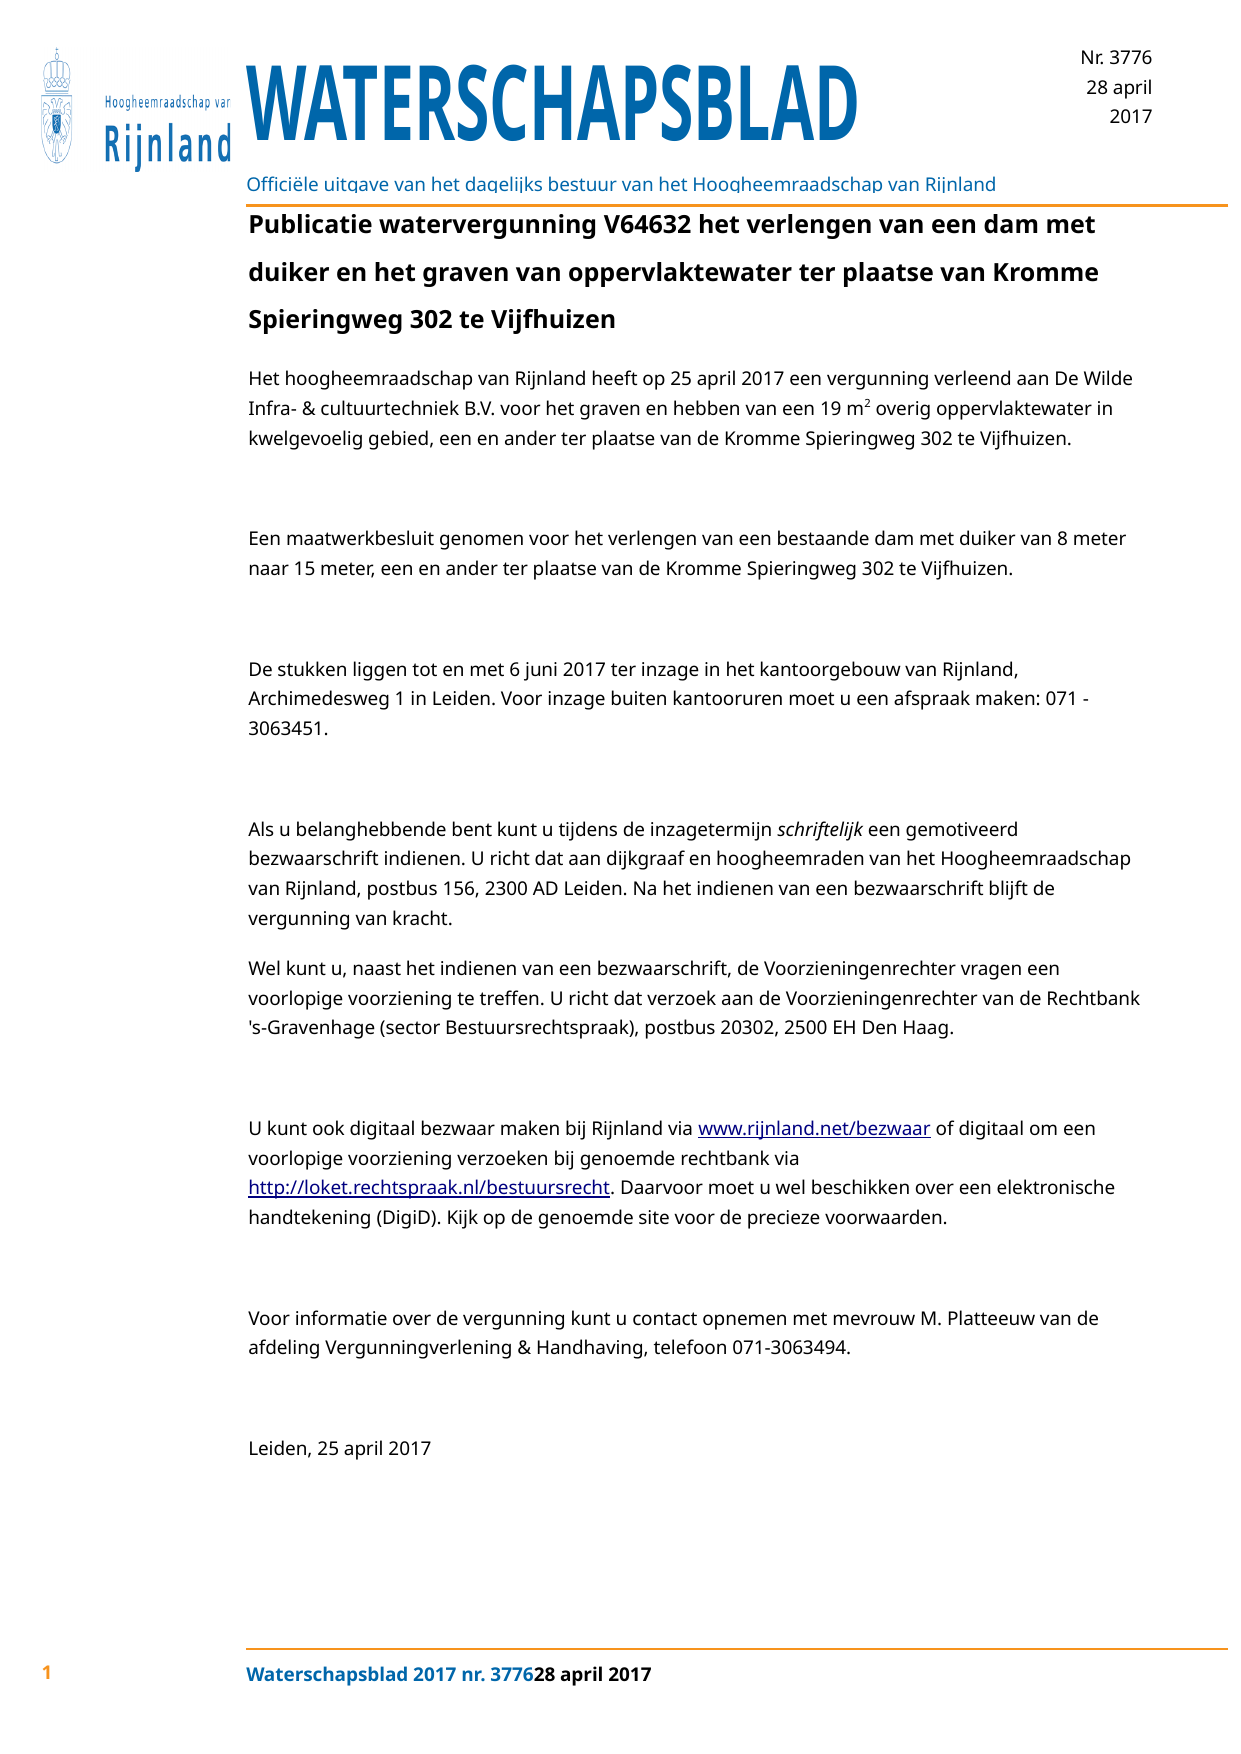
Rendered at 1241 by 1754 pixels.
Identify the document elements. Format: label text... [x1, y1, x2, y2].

text Een maatwerkbesluit genomen voor het verlengen van een bestaande dam met duiker van 8 meter naar 15 meter, een en ander ter plaatse van de Kromme Spieringweg 302 te Vijfhuizen. [248, 526, 1152, 581]
text U kunt ook digitaal bezwaar maken bij Rijnland via www.rijnland.net/bezwaar of digitaal om een voorlopige voorziening verzoeken bij genoemde rechtbank via http://loket.rechtspraak.nl/bestuursrecht. Daarvoor moet u wel beschikken over een elektronische handtekening (DigiD). Kijk op de genoemde site voor de precieze voorwaarden. [248, 1115, 1152, 1229]
text Leiden, 25 april 2017 [248, 1435, 1152, 1461]
text Het hoogheemraadschap van Rijnland heeft op 25 april 2017 een vergunning verleend aan De Wilde Infra- & cultuurtechniek B.V. voor het graven en hebben van een 19 m2 overig oppervlaktewater in kwelgevoelig gebied, een en ander ter plaatse van de Kromme Spieringweg 302 te Vijfhuizen. [248, 366, 1152, 450]
text Voor informatie over de vergunning kunt u contact opnemen met mevrouw M. Platteeuw van de afdeling Vergunningverlening & Handhaving, telefoon 071-3063494. [248, 1305, 1152, 1360]
text Als u belanghebbende bent kunt u tijdens de inzagetermijn schriftelijk een gemotiveerd bezwaarschrift indienen. U richt dat aan dijkgraaf en hoogheemraden van het Hoogheemraadschap van Rijnland, postbus 156, 2300 AD Leiden. Na het indienen van een bezwaarschrift blijft de vergunning van kracht. [248, 816, 1152, 930]
text De stukken liggen tot en met 6 juni 2017 ter inzage in het kantoorgebouw van Rijnland, Archimedesweg 1 in Leiden. Voor inzage buiten kantooruren moet u een afspraak maken: 071 - 3063451. [248, 656, 1152, 741]
text Publicatie watervergunning V64632 het verlengen van een dam met duiker en het graven van oppervlaktewater ter plaatse van Kromme Spieringweg 302 te Vijfhuizen [248, 207, 1152, 336]
text Wel kunt u, naast het indienen van een bezwaarschrift, de Voorzieningenrechter vragen een voorlopige voorziening te treffen. U richt dat verzoek aan de Voorzieningenrechter van de Rechtbank 's-Gravenhage (sector Bestuursrechtspraak), postbus 20302, 2500 EH Den Haag. [248, 955, 1152, 1040]
picture [41, 47, 231, 172]
